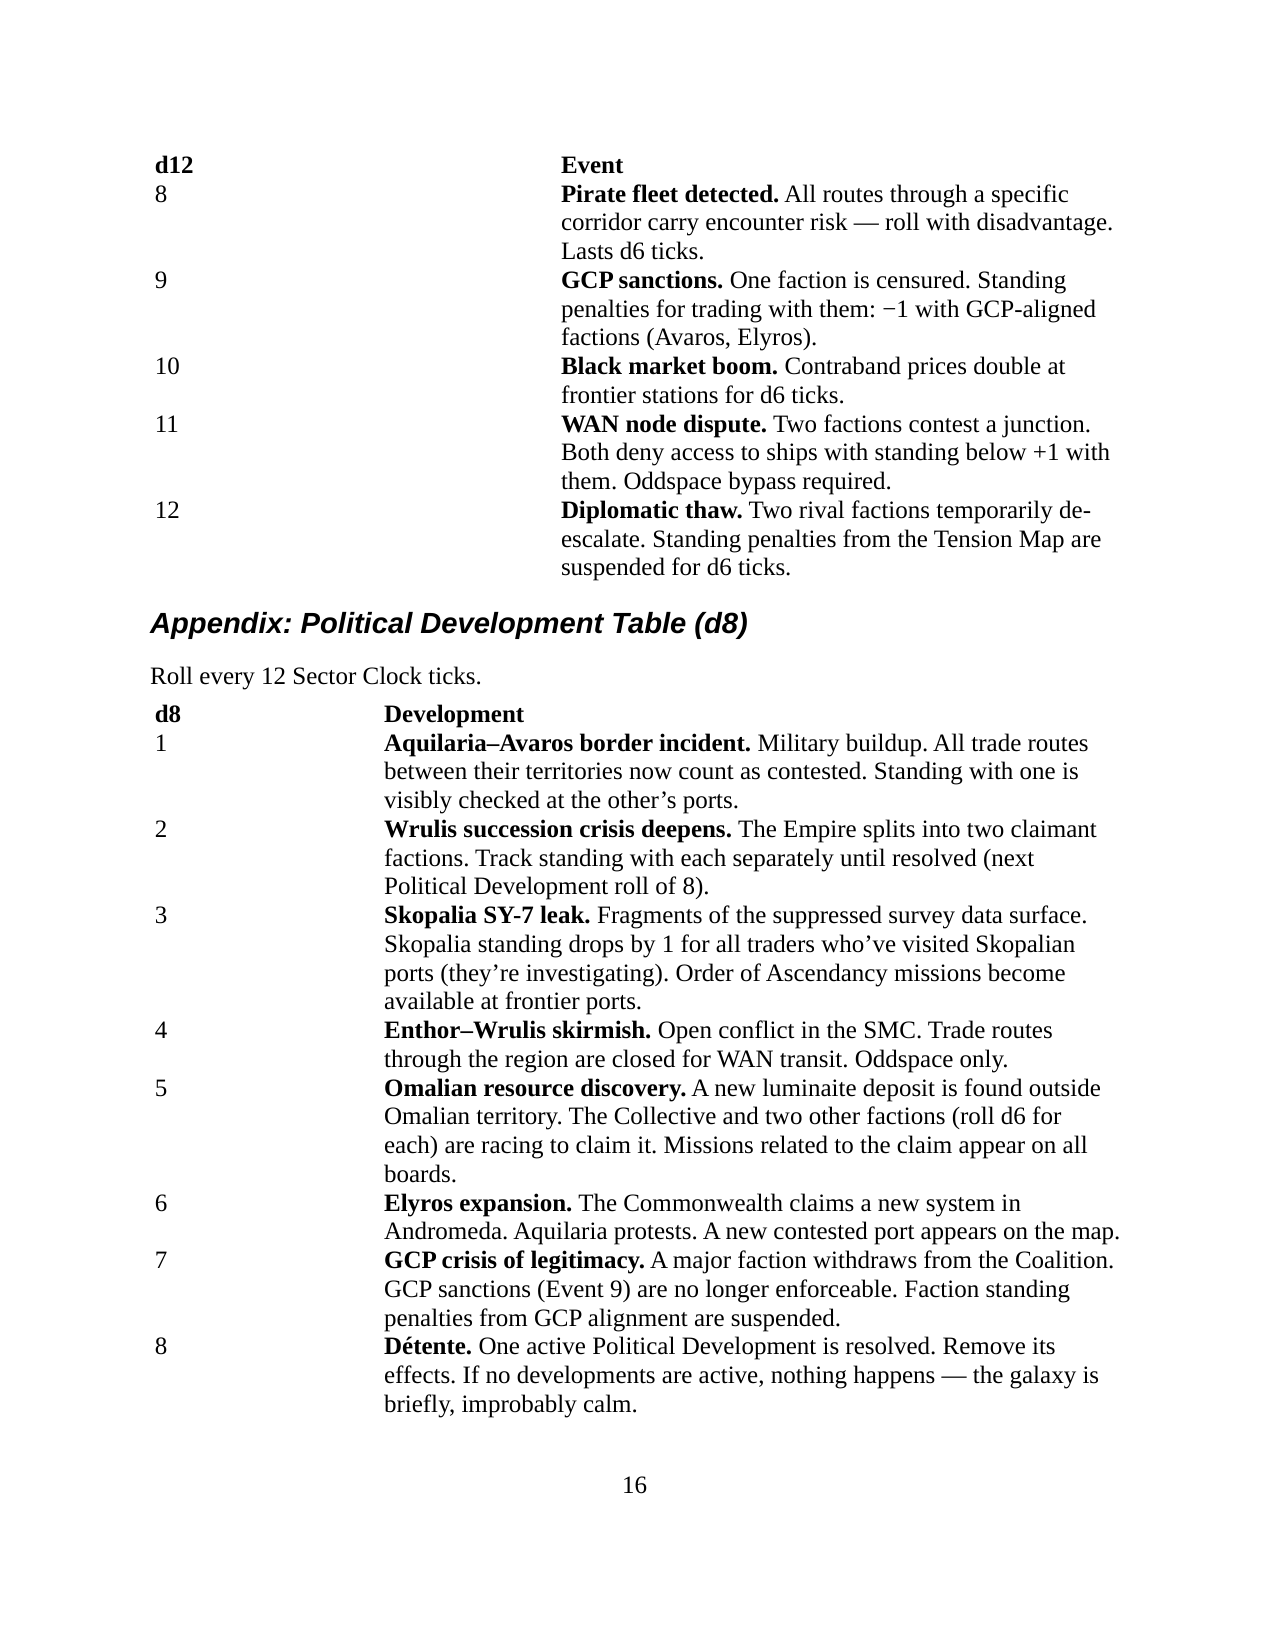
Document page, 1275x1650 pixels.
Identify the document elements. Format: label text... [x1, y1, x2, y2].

table_cell 8 [150, 1331, 379, 1418]
table_cell 3 [150, 900, 379, 1015]
table_cell Skopalia SY-7 leak. Fragments of the suppressed survey data surface. Skopalia standing drops by 1 for all traders who’ve visited Skopalian ports (they’re investigating). Order of Ascendancy missions become available at frontier ports. [379, 900, 1125, 1015]
table_cell 6 [150, 1188, 379, 1245]
table_cell 4 [150, 1015, 379, 1073]
table_cell Elyros expansion. The Commonwealth claims a new system in Andromeda. Aquilaria protests. A new contested port appears on the map. [379, 1188, 1125, 1245]
table_header d8 [150, 699, 379, 728]
table_cell Diplomatic thaw. Two rival factions temporarily de-escalate. Standing penalties from the Tension Map are suspended for d6 ticks. [556, 495, 1125, 581]
table_cell 12 [150, 495, 556, 581]
subtitle Appendix: Political Development Table (d8) [150, 606, 1125, 640]
table_cell Omalian resource discovery. A new luminaite deposit is found outside Omalian territory. The Collective and two other factions (roll d6 for each) are racing to claim it. Missions related to the claim appear on all boards. [379, 1073, 1125, 1188]
table_cell WAN node dispute. Two factions contest a junction. Both deny access to ships with standing below +1 with them. Oddspace bypass required. [556, 409, 1125, 495]
table_cell 9 [150, 265, 556, 351]
table_cell 10 [150, 351, 556, 409]
table_cell 11 [150, 409, 556, 495]
table_cell Détente. One active Political Development is resolved. Remove its effects. If no developments are active, nothing happens — the galaxy is briefly, improbably calm. [379, 1331, 1125, 1418]
table_cell 1 [150, 728, 379, 814]
table_cell 7 [150, 1245, 379, 1331]
text Roll every 12 Sector Clock ticks. [150, 661, 1125, 690]
table_cell Aquilaria–Avaros border incident. Military buildup. All trade routes between their territories now count as contested. Standing with one is visibly checked at the other’s ports. [379, 728, 1125, 814]
table_cell 5 [150, 1073, 379, 1188]
table_cell 8 [150, 179, 556, 265]
table_header Event [556, 150, 1125, 179]
table_cell Pirate fleet detected. All routes through a specific corridor carry encounter risk — roll with disadvantage. Lasts d6 ticks. [556, 179, 1125, 265]
table_cell Wrulis succession crisis deepens. The Empire splits into two claimant factions. Track standing with each separately until resolved (next Political Development roll of 8). [379, 814, 1125, 900]
table_cell GCP crisis of legitimacy. A major faction withdraws from the Coalition. GCP sanctions (Event 9) are no longer enforceable. Faction standing penalties from GCP alignment are suspended. [379, 1245, 1125, 1331]
table_cell 2 [150, 814, 379, 900]
table_header d12 [150, 150, 556, 179]
table_cell Black market boom. Contraband prices double at frontier stations for d6 ticks. [556, 351, 1125, 409]
table_cell Enthor–Wrulis skirmish. Open conflict in the SMC. Trade routes through the region are closed for WAN transit. Oddspace only. [379, 1015, 1125, 1073]
table_cell GCP sanctions. One faction is censured. Standing penalties for trading with them: −1 with GCP-aligned factions (Avaros, Elyros). [556, 265, 1125, 351]
table_header Development [379, 699, 1125, 728]
